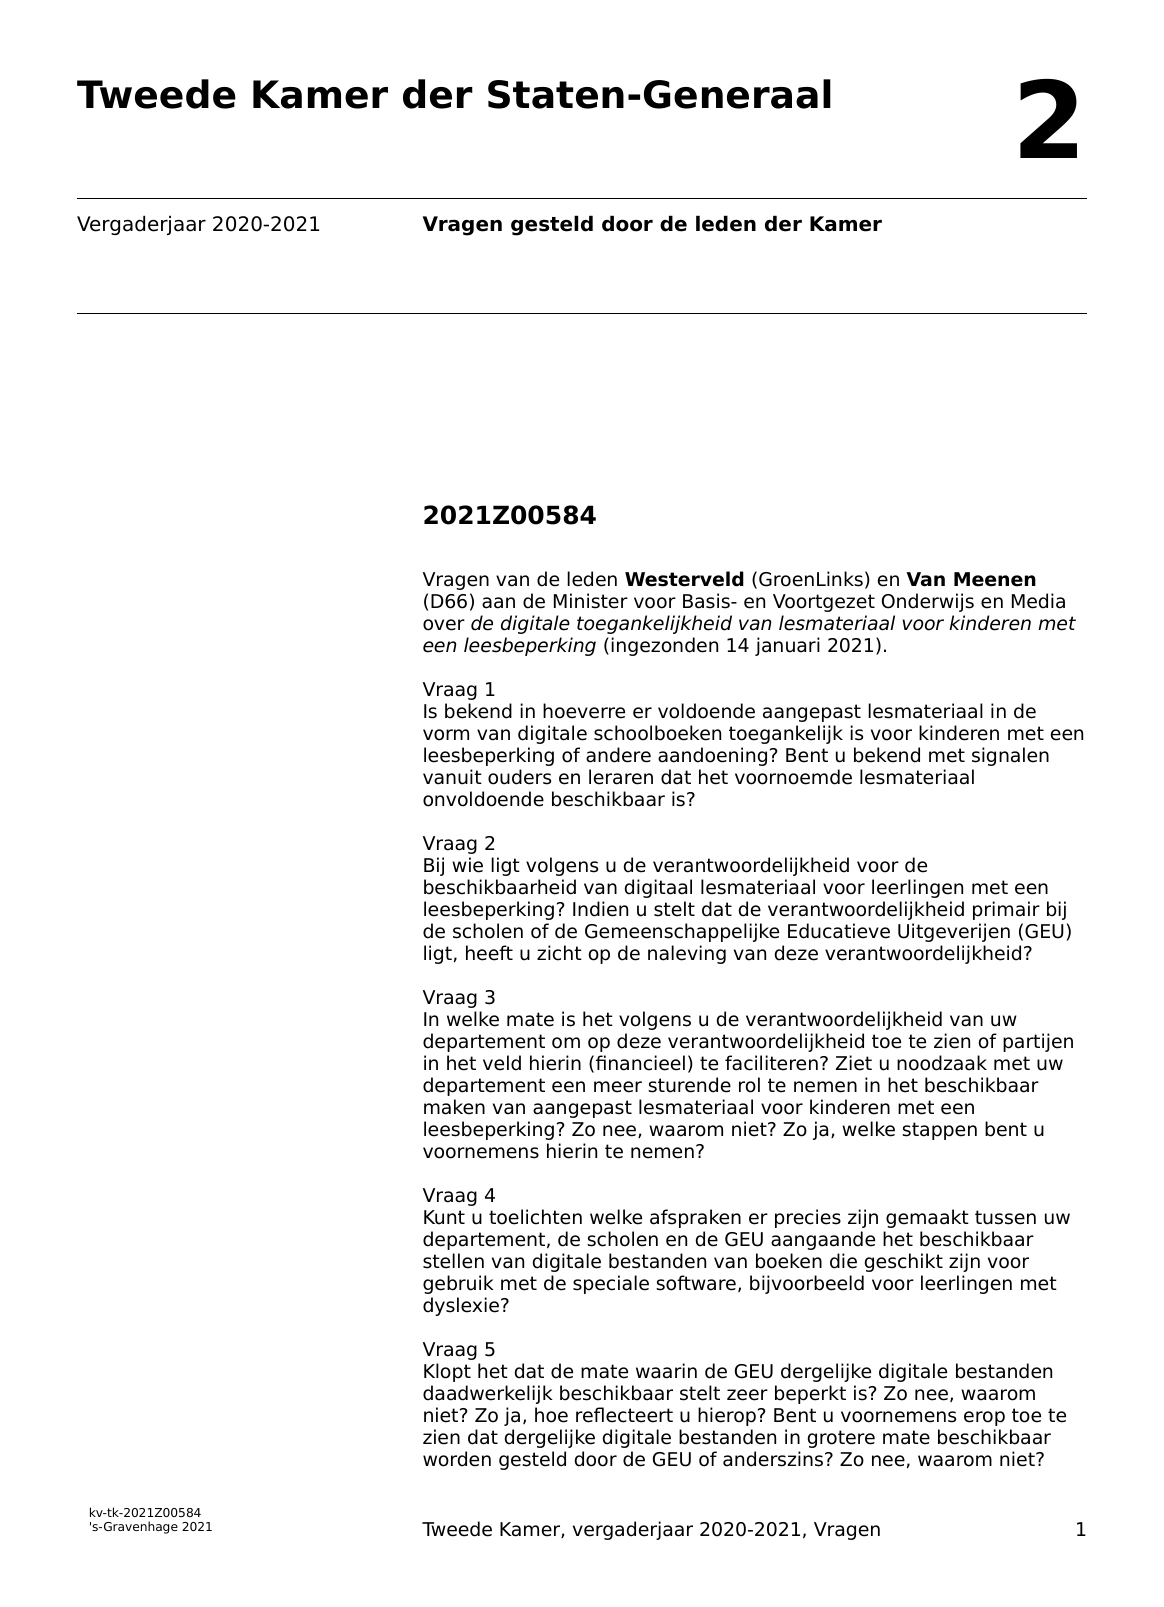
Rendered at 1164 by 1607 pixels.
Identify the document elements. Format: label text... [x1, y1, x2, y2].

text Vraag 1 [422, 679, 1087, 701]
text Klopt het dat de mate waarin de GEU dergelijke digitale bestanden daadwerkelijk beschikbaar stelt zeer beperkt is? Zo nee, waarom niet? Zo ja, hoe reflecteert u hierop? Bent u voornemens erop toe te zien dat dergelijke digitale bestanden in grotere mate beschikbaar worden gesteld door de GEU of anderszins? Zo nee, waarom niet? [422, 1361, 1087, 1471]
text Vragen van de leden Westerveld (GroenLinks) en Van Meenen (D66) aan de Minister voor Basis- en Voortgezet Onderwijs en Media over de digitale toegankelijkheid van lesmateriaal voor kinderen met een leesbeperking (ingezonden 14 januari 2021). [422, 569, 1087, 657]
text Vraag 5 [422, 1339, 1087, 1361]
text Vraag 4 [422, 1185, 1087, 1207]
text Bij wie ligt volgens u de verantwoordelijkheid voor de beschikbaarheid van digitaal lesmateriaal voor leerlingen met een leesbeperking? Indien u stelt dat de verantwoordelijkheid primair bij de scholen of de Gemeenschappelijke Educatieve Uitgeverijen (GEU) ligt, heeft u zicht op de naleving van deze verantwoordelijkheid? [422, 855, 1087, 965]
text Is bekend in hoeverre er voldoende aangepast lesmateriaal in de vorm van digitale schoolboeken toegankelijk is voor kinderen met een leesbeperking of andere aandoening? Bent u bekend met signalen vanuit ouders en leraren dat het voornoemde lesmateriaal onvoldoende beschikbaar is? [422, 701, 1087, 811]
text kv-tk-2021Z00584 [88, 1506, 323, 1520]
text Kunt u toelichten welke afspraken er precies zijn gemaakt tussen uw departement, de scholen en de GEU aangaande het beschikbaar stellen van digitale bestanden van boeken die geschikt zijn voor gebruik met de speciale software, bijvoorbeeld voor leerlingen met dyslexie? [422, 1207, 1087, 1317]
text Vraag 3 [422, 987, 1087, 1009]
text In welke mate is het volgens u de verantwoordelijkheid van uw departement om op deze verantwoordelijkheid toe te zien of partijen in het veld hierin (financieel) te faciliteren? Ziet u noodzaak met uw departement een meer sturende rol te nemen in het beschikbaar maken van aangepast lesmateriaal voor kinderen met een leesbeperking? Zo nee, waarom niet? Zo ja, welke stappen bent u voornemens hierin te nemen? [422, 1009, 1087, 1163]
text 2021Z00584 [422, 501, 1087, 531]
table_cell Vragen gesteld door de leden der Kamer [422, 199, 1087, 313]
text 's-Gravenhage 2021 [88, 1520, 323, 1534]
table_header 2 [886, 59, 1087, 198]
table_cell Vergaderjaar 2020-2021 [77, 199, 422, 313]
text Vraag 2 [422, 833, 1087, 855]
table_header Tweede Kamer der Staten-Generaal [77, 59, 886, 198]
